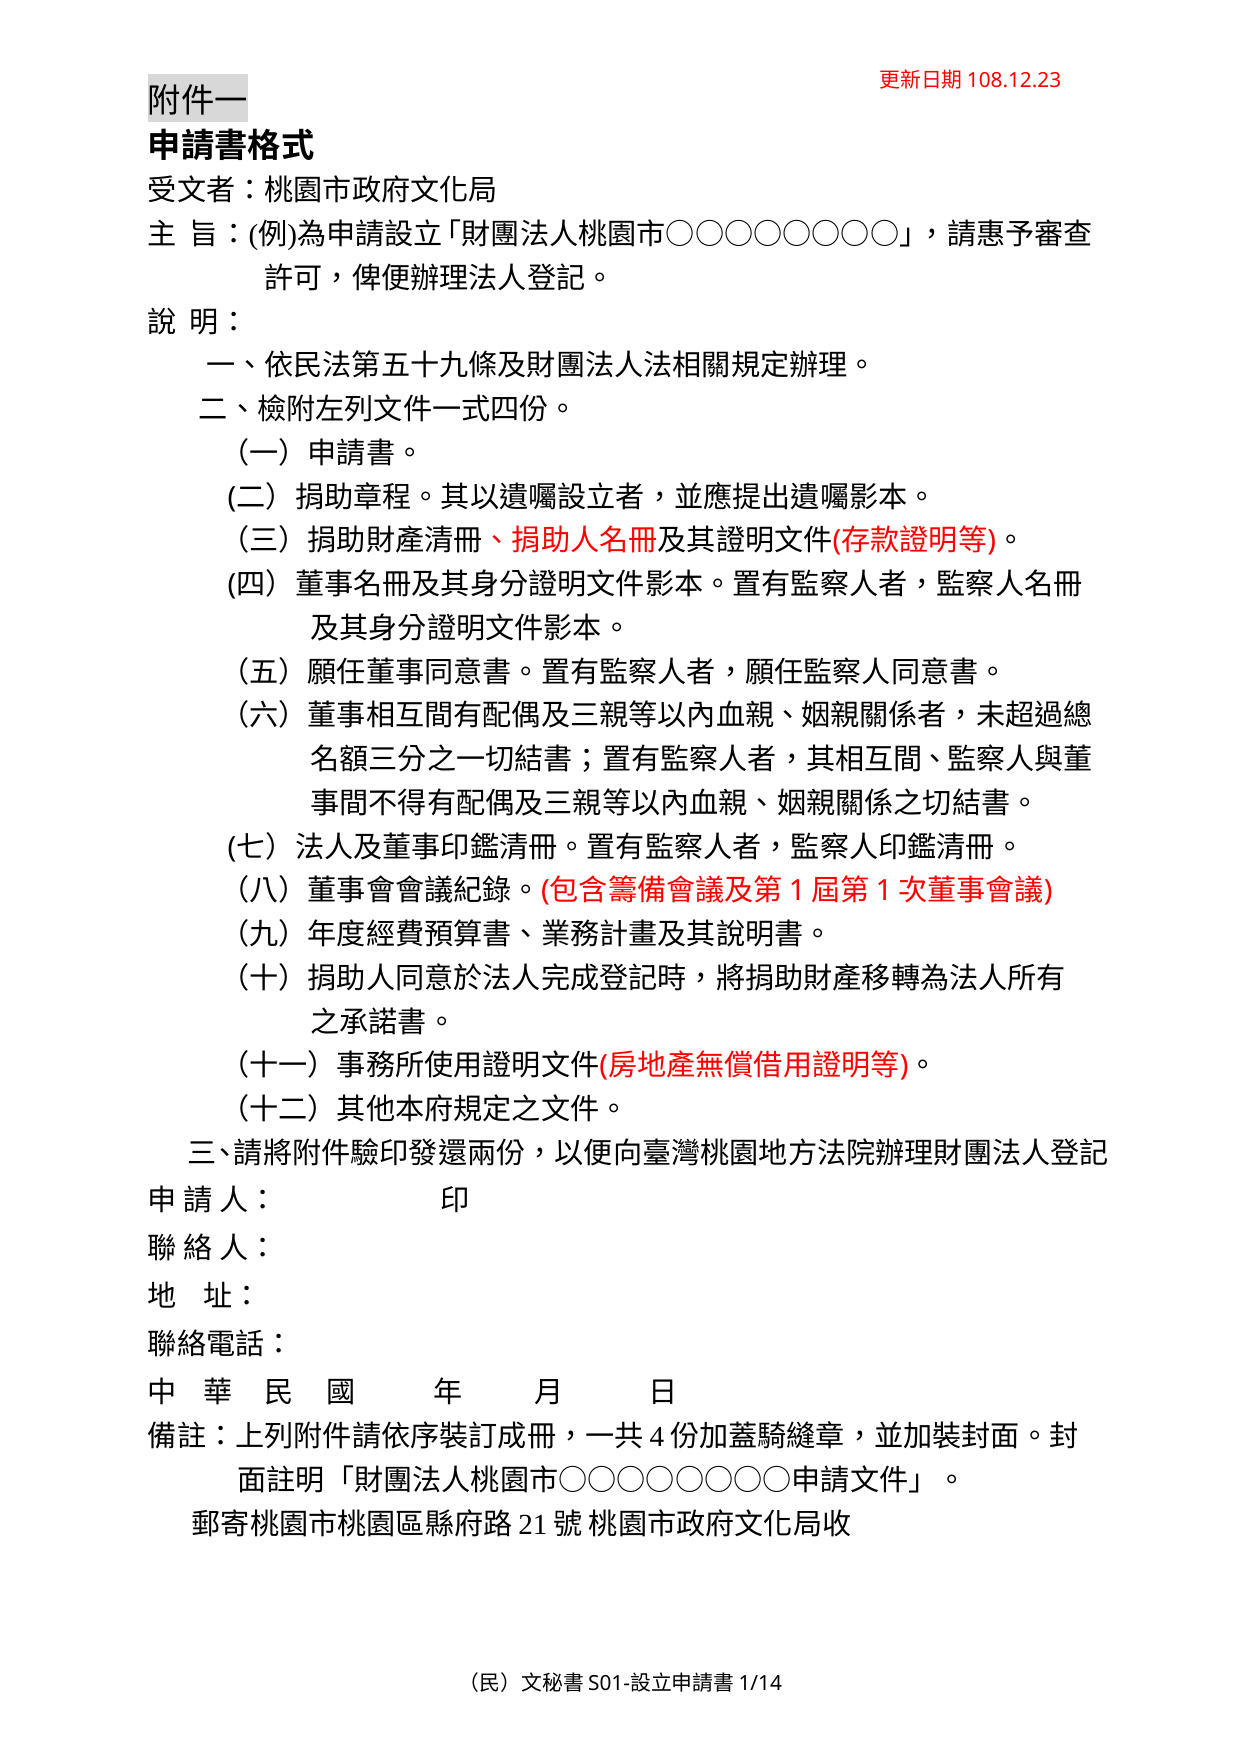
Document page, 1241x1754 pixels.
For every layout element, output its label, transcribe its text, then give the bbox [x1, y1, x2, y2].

text 聯 絡 人： [148, 1220, 1092, 1268]
text 二、檢附左列文件一式四份。 [148, 384, 1092, 428]
text (二）捐助章程。其以遺囑設立者，並應提出遺囑影本。 [220, 472, 1092, 516]
text 聯絡電話： [148, 1316, 1092, 1364]
text (七）法人及董事印鑑清冊。置有監察人者，監察人印鑑清冊。 [220, 822, 1092, 866]
text 說 明： [148, 297, 1092, 341]
text 申 請 人： 印 [148, 1172, 1092, 1220]
text 三、請將附件驗印發還兩份，以便向臺灣桃園地方法院辦理財團法人登記。 [187, 1128, 1107, 1172]
text （五）願任董事同意書。置有監察人者，願任監察人同意書。 [220, 647, 1092, 691]
text 一、依民法第五十九條及財團法人法相關規定辦理。 [206, 341, 1092, 384]
text 地 址： [148, 1268, 1092, 1316]
text 主 旨：(例)為申請設立「財團法人桃園市○○○○○○○○」，請惠予審查許可，俾便辦理法人登記。 [148, 209, 1092, 297]
text 備註：上列附件請依序裝訂成冊，一共4份加蓋騎縫章，並加裝封面。封面註明「財團法人桃園市○○○○○○○○申請文件」。 [148, 1412, 1092, 1499]
text (四）董事名冊及其身分證明文件影本。置有監察人者，監察人名冊及其身分證明文件影本。 [220, 559, 1092, 647]
text 中 華 民 國 年 月 日 [148, 1364, 1092, 1412]
text （九）年度經費預算書、業務計畫及其說明書。 [220, 909, 1092, 953]
text （十）捐助人同意於法人完成登記時，將捐助財產移轉為法人所有之承諾書。 [220, 953, 1092, 1041]
text （民）文秘書S01-設立申請書1/14 [262, 1666, 979, 1697]
text 更新日期108.12.23 [879, 63, 1223, 93]
text （三）捐助財產清冊、捐助人名冊及其證明文件(存款證明等)。 [220, 516, 1092, 559]
text （一）申請書。 [220, 428, 1092, 472]
text 申請書格式 [148, 122, 1092, 166]
text （十二）其他本府規定之文件。 [220, 1084, 1092, 1128]
text 受文者：桃園市政府文化局 [148, 166, 1092, 209]
text 郵寄桃園市桃園區縣府路21號 桃園市政府文化局收 [148, 1499, 1092, 1543]
text （六）董事相互間有配偶及三親等以內血親、姻親關係者，未超過總名額三分之一切結書；置有監察人者，其相互間、監察人與董事間不得有配偶及三親等以內血親、姻親關係之切結書。 [220, 691, 1092, 822]
text （八）董事會會議紀錄。(包含籌備會議及第1屆第1次董事會議) [220, 866, 1092, 909]
text 附件一 [148, 74, 1092, 122]
text （十一）事務所使用證明文件(房地產無償借用證明等)。 [220, 1041, 1092, 1084]
